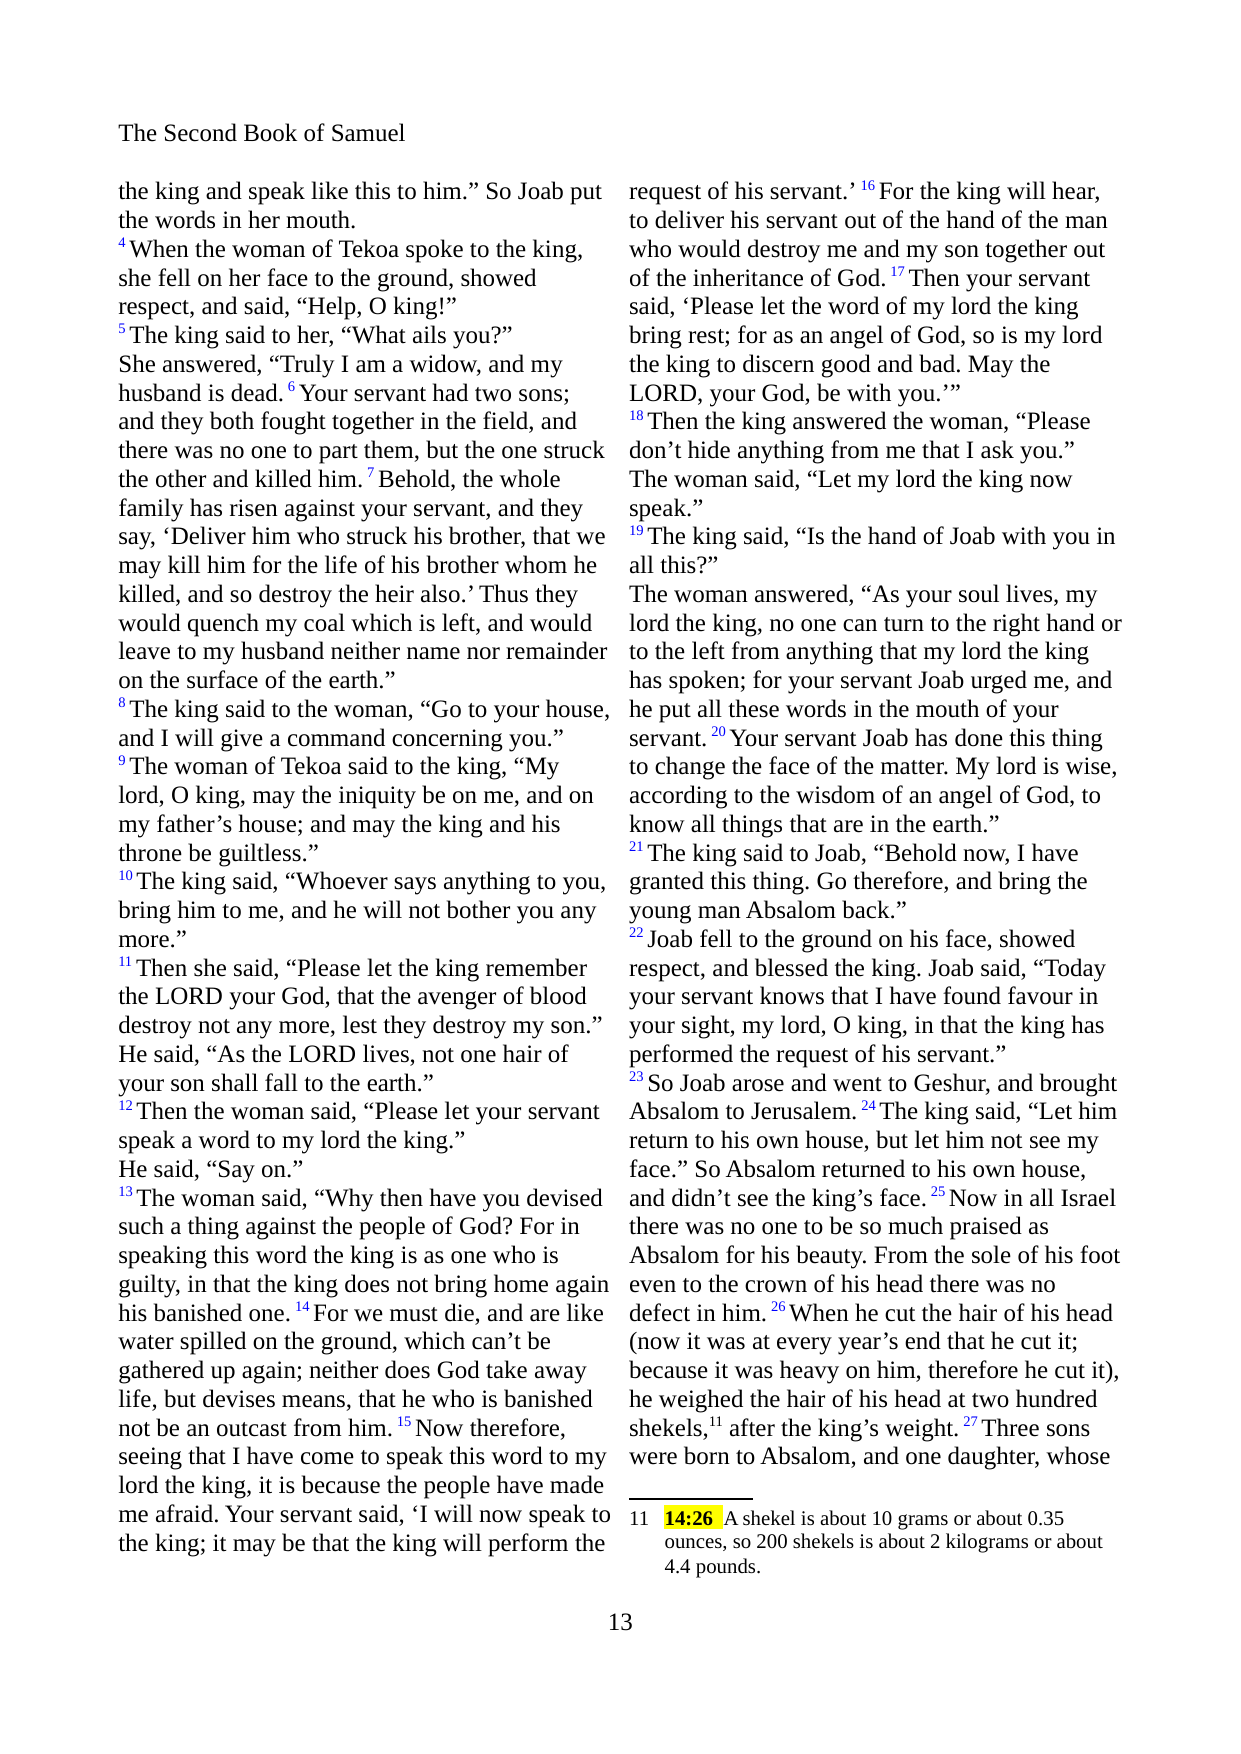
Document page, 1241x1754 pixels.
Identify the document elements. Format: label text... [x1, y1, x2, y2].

text He said, “Say on.” [118, 1154, 611, 1183]
text 18 Then the king answered the woman, “Please don’t hide anything from me that I ask you.” [629, 406, 1122, 464]
text 13 The woman said, “Why then have you devised such a thing against the people of God? For in speaking this word the king is as one who is guilty, in that the king does not bring home again his banished one. 14 For we must die, and are like water spilled on the ground, which can’t be gathered up again; neither does God take away life, but devises means, that he who is banished not be an outcast from him. 15 Now therefore, seeing that I have come to speak this word to my lord the king, it is because the people have made me afraid. Your servant said, ‘I will now speak to the king; it may be that the king will perform the [118, 1183, 611, 1556]
text 12 Then the woman said, “Please let your servant speak a word to my lord the king.” [118, 1096, 611, 1154]
text She answered, “Truly I am a widow, and my husband is dead. 6 Your servant had two sons; and they both fought together in the field, and there was no one to part them, but the one struck the other and killed him. 7 Behold, the whole family has risen against your servant, and they say, ‘Deliver him who struck his brother, that we may kill him for the life of his brother whom he killed, and so destroy the heir also.’ Thus they would quench my coal which is left, and would leave to my husband neither name nor remainder on the surface of the earth.” [118, 349, 611, 694]
text 4 When the woman of Tekoa spoke to the king, she fell on her face to the ground, showed respect, and said, “Help, O king!” [118, 234, 611, 320]
text 10 The king said, “Whoever says anything to you, bring him to me, and he will not bother you any more.” [118, 866, 611, 953]
text 8 The king said to the woman, “Go to your house, and I will give a command concerning you.” [118, 694, 611, 751]
text The woman said, “Let my lord the king now speak.” [629, 464, 1122, 521]
text 5 The king said to her, “What ails you?” [118, 320, 611, 349]
text 11 Then she said, “Please let the king remember the LORD your God, that the avenger of blood destroy not any more, lest they destroy my son.” [118, 953, 611, 1039]
text 21 The king said to Joab, “Behold now, I have granted this thing. Go therefore, and bring the young man Absalom back.” [629, 838, 1122, 924]
text 14:26 A shekel is about 10 grams or about 0.35 ounces, so 200 shekels is about 2 kilograms or about 4.4 pounds. [629, 1505, 1122, 1578]
text the king and speak like this to him.” So Joab put the words in her mouth. [118, 176, 611, 234]
text 9 The woman of Tekoa said to the king, “My lord, O king, may the iniquity be on me, and on my father’s house; and may the king and his throne be guiltless.” [118, 751, 611, 866]
text request of his servant.’ 16 For the king will hear, to deliver his servant out of the hand of the man who would destroy me and my son together out of the inheritance of God. 17 Then your servant said, ‘Please let the word of my lord the king bring rest; for as an angel of God, so is my lord the king to discern good and bad. May the LORD, your God, be with you.’” [629, 176, 1122, 406]
text The woman answered, “As your soul lives, my lord the king, no one can turn to the right hand or to the left from anything that my lord the king has spoken; for your servant Joab urged me, and he put all these words in the mouth of your servant. 20 Your servant Joab has done this thing to change the face of the matter. My lord is wise, according to the wisdom of an angel of God, to know all things that are in the earth.” [629, 579, 1122, 838]
text 19 The king said, “Is the hand of Joab with you in all this?” [629, 521, 1122, 579]
text 23 So Joab arose and went to Geshur, and brought Absalom to Jerusalem. 24 The king said, “Let him return to his own house, but let him not see my face.” So Absalom returned to his own house, and didn’t see the king’s face. 25 Now in all Israel there was no one to be so much praised as Absalom for his beauty. From the sole of his foot even to the crown of his head there was no defect in him. 26 When he cut the hair of his head (now it was at every year’s end that he cut it; because it was heavy on him, therefore he cut it), he weighed the hair of his head at two hundred shekels, after the king’s weight. 27 Three sons were born to Absalom, and one daughter, whose [629, 1068, 1122, 1470]
text 22 Joab fell to the ground on his face, showed respect, and blessed the king. Joab said, “Today your servant knows that I have found favour in your sight, my lord, O king, in that the king has performed the request of his servant.” [629, 924, 1122, 1068]
text He said, “As the LORD lives, not one hair of your son shall fall to the earth.” [118, 1039, 611, 1096]
